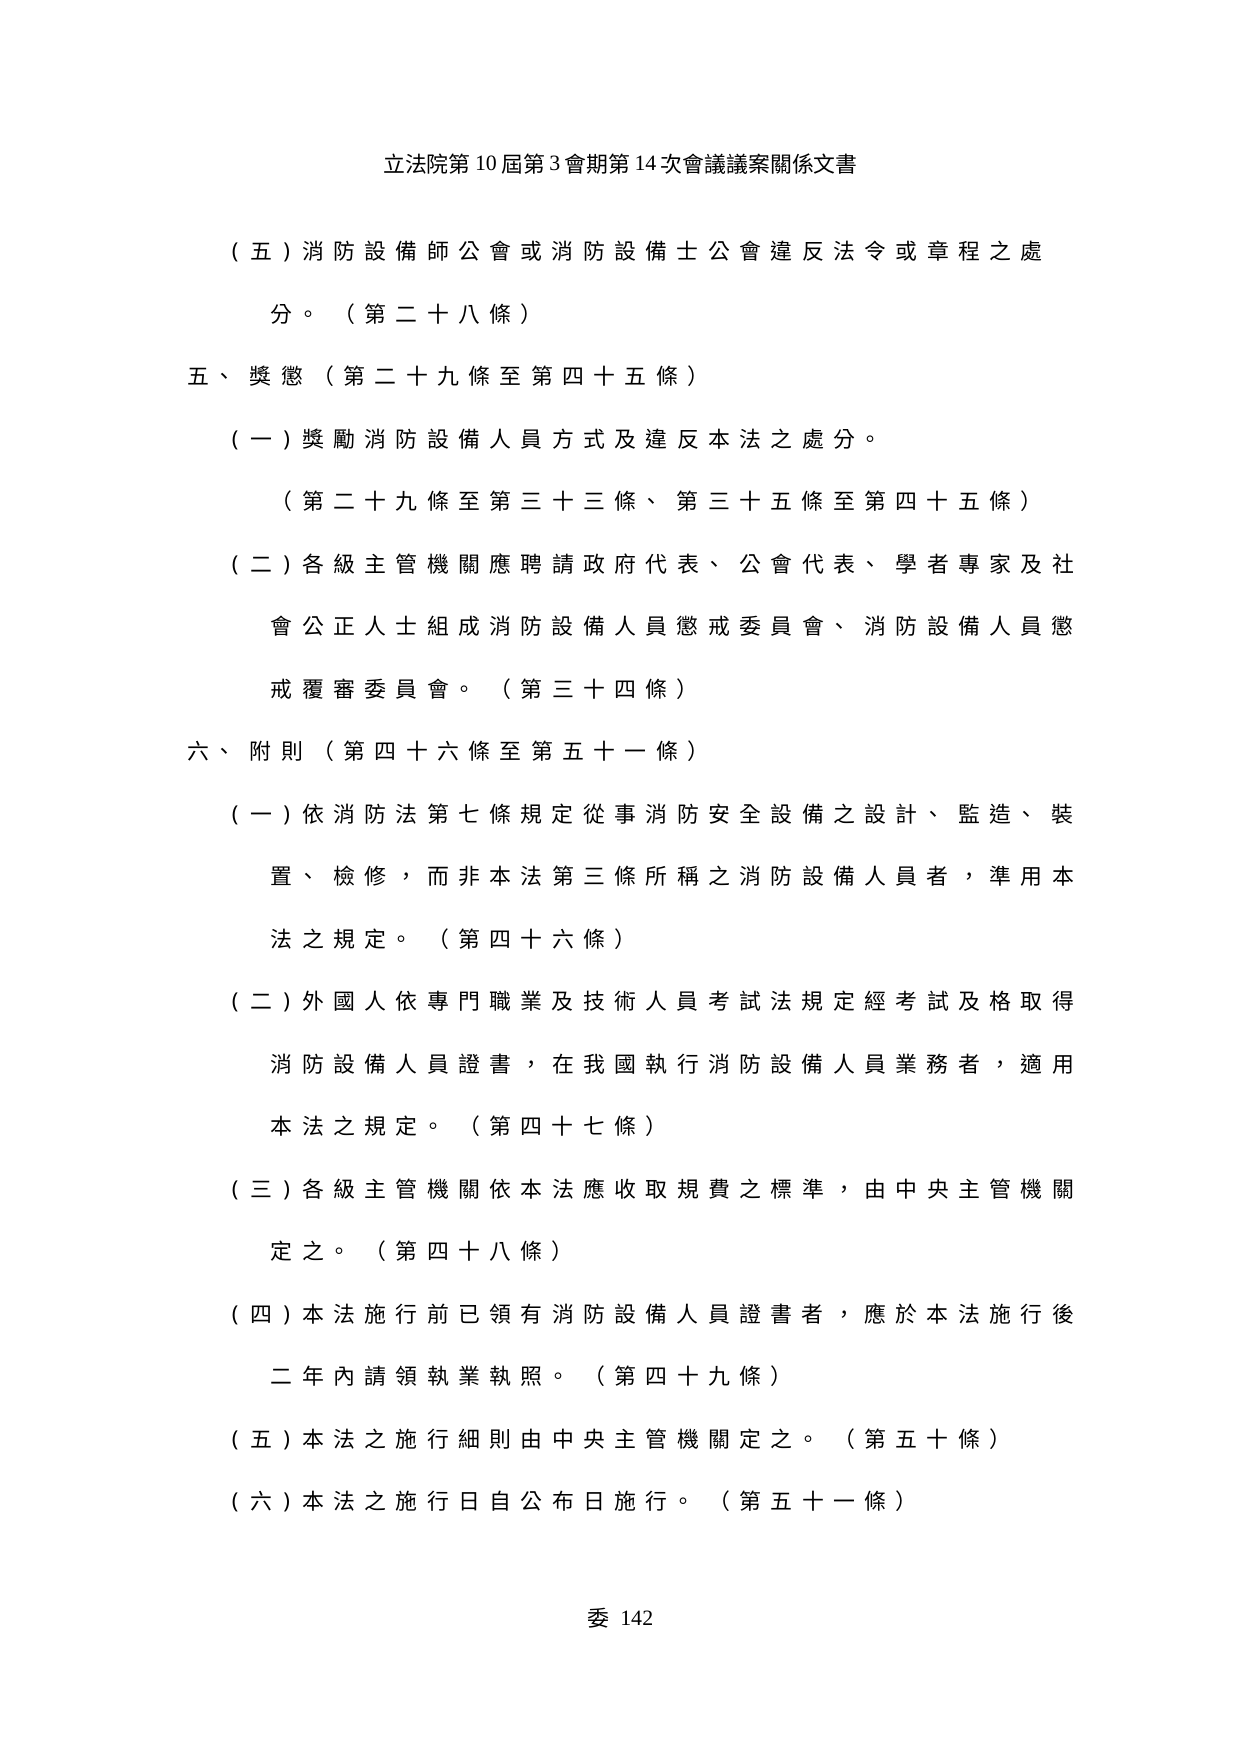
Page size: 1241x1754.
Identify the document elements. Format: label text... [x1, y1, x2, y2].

text 五、獎懲（第二十九條至第四十五條） [173, 344, 1089, 406]
text (二)外國人依專門職業及技術人員考試法規定經考試及格取得消防設備人員證書，在我國執行消防設備人員業務者，適用本法之規定。（第四十七條） [217, 969, 1089, 1156]
text (二)各級主管機關應聘請政府代表、公會代表、學者專家及社會公正人士組成消防設備人員懲戒委員會、消防設備人員懲戒覆審委員會。（第三十四條） [217, 531, 1089, 719]
text 六、附則（第四十六條至第五十一條） [173, 719, 1089, 781]
text (三)各級主管機關依本法應收取規費之標準，由中央主管機關定之。（第四十八條） [217, 1156, 1089, 1281]
text (五)消防設備師公會或消防設備士公會違反法令或章程之處分。（第二十八條） [217, 219, 1089, 344]
text (一)依消防法第七條規定從事消防安全設備之設計、監造、裝置、檢修，而非本法第三條所稱之消防設備人員者，準用本法之規定。（第四十六條） [217, 781, 1089, 969]
text (四)本法施行前已領有消防設備人員證書者，應於本法施行後二年內請領執業執照。（第四十九條） [217, 1281, 1089, 1406]
text (五)本法之施行細則由中央主管機關定之。（第五十條） [217, 1406, 1089, 1469]
text （第二十九條至第三十三條、第三十五條至第四十五條） [217, 469, 1089, 531]
text (一)獎勵消防設備人員方式及違反本法之處分。 [217, 406, 1089, 469]
text (六)本法之施行日自公布日施行。（第五十一條） [217, 1469, 1089, 1531]
